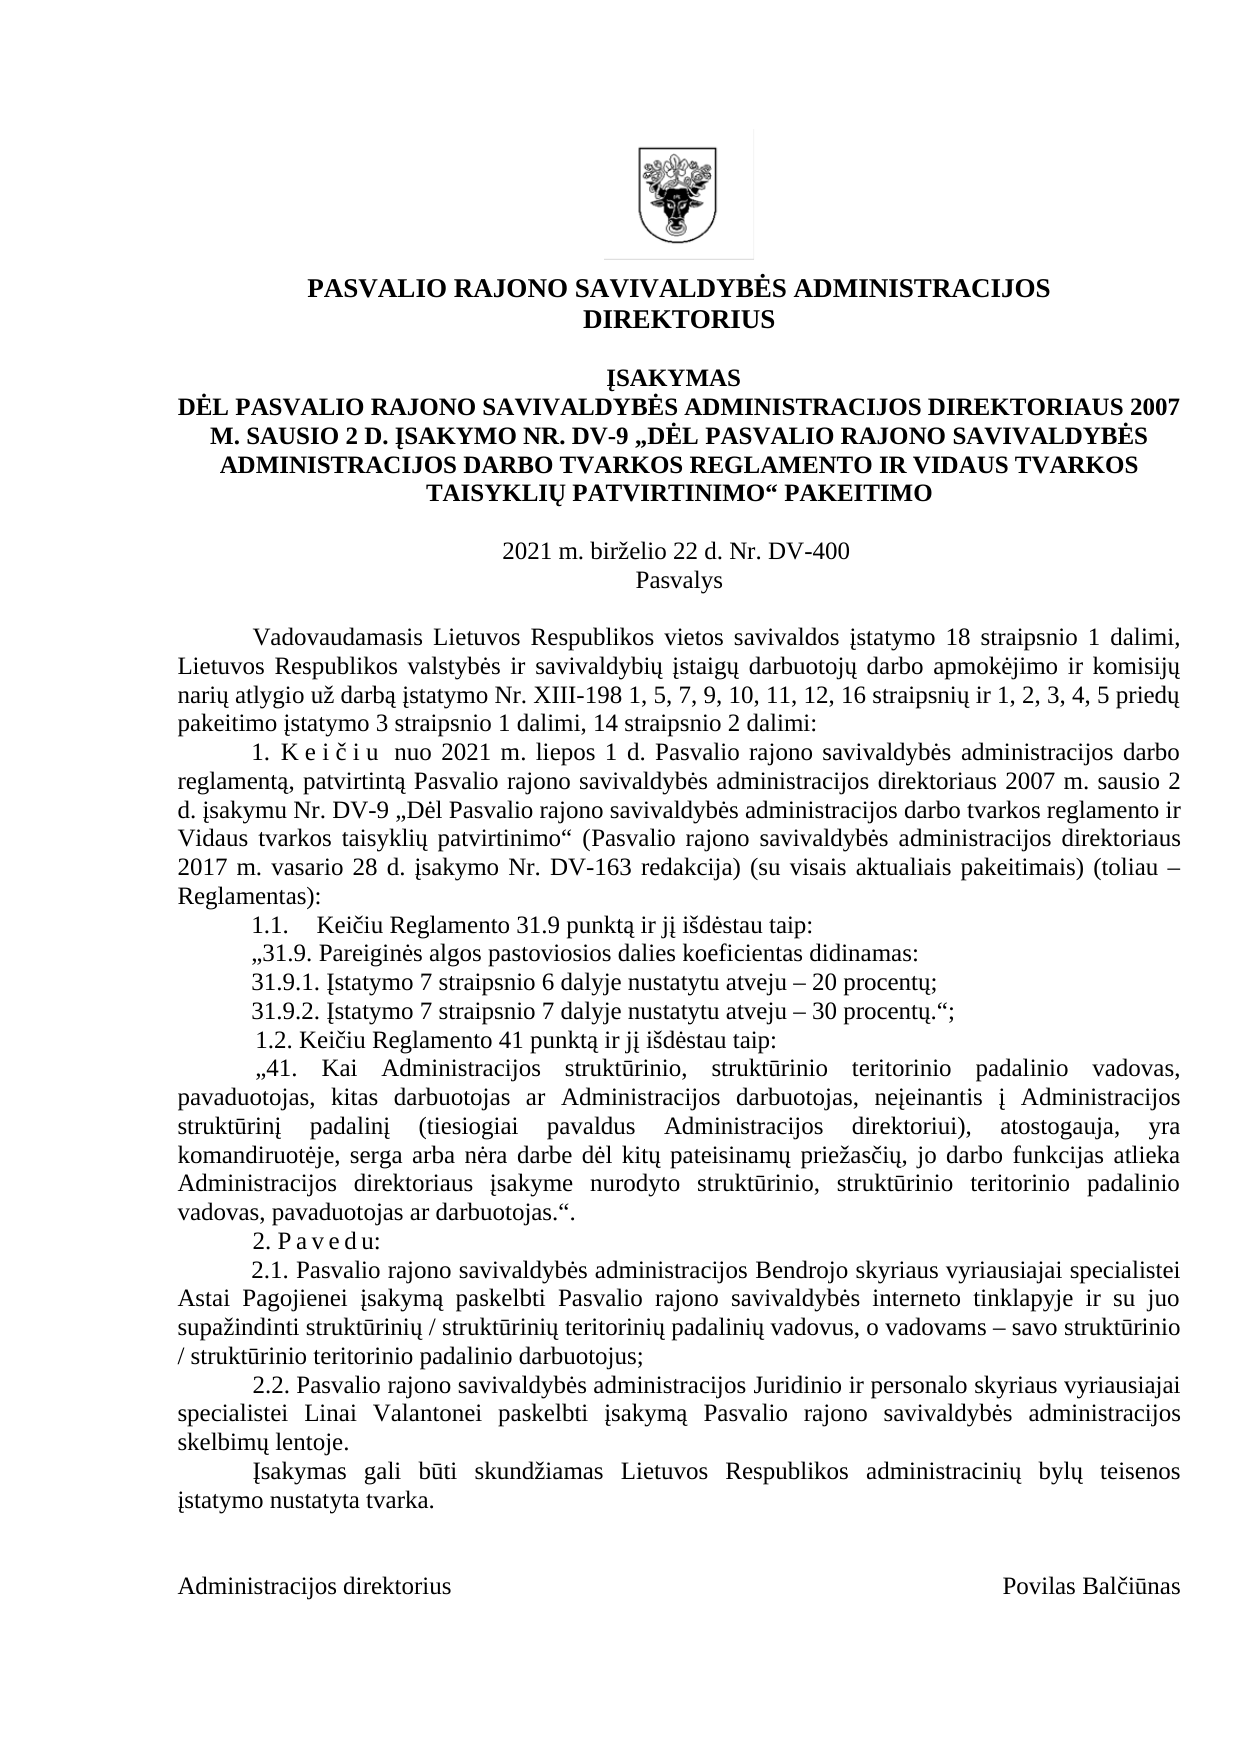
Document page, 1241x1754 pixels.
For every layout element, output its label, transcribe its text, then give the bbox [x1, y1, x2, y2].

text DĖL pasvalio rajono savivaldybės administracijos direktoriaus 2007 m. sausio 2 d. įsakymo Nr. DV-9 „Dėl Pasvalio rajono savivaldybės Administracijos darbo tvarkos reglamento ir vidaus tvarkos taisyklių patvirtinimo“ pakeitimo [177, 392, 1181, 507]
text „31.9. Pareiginės algos pastoviosios dalies koeficientas didinamas: [177, 938, 1181, 967]
text Pasvalio rajono savivaldybės administracijos [177, 272, 1181, 303]
text Įsakymas gali būti skundžiamas Lietuvos Respublikos administracinių bylų teisenos įstatymo nustatyta tvarka. [177, 1456, 1181, 1513]
text 1. Keičiu nuo 2021 m. liepos 1 d. Pasvalio rajono savivaldybės administracijos darbo reglamentą, patvirtintą Pasvalio rajono savivaldybės administracijos direktoriaus 2007 m. sausio 2 d. įsakymu Nr. DV-9 „Dėl Pasvalio rajono savivaldybės administracijos darbo tvarkos reglamento ir Vidaus tvarkos taisyklių patvirtinimo“ (Pasvalio rajono savivaldybės administracijos direktoriaus 2017 m. vasario 28 d. įsakymo Nr. DV-163 redakcija) (su visais aktualiais pakeitimais) (toliau – Reglamentas): [177, 737, 1181, 910]
text direktorius [177, 303, 1181, 335]
text 2.2. Pasvalio rajono savivaldybės administracijos Juridinio ir personalo skyriaus vyriausiajai specialistei Linai Valantonei paskelbti įsakymą Pasvalio rajono savivaldybės administracijos skelbimų lentoje. [177, 1370, 1181, 1456]
text 1.1. Keičiu Reglamento 31.9 punktą ir jį išdėstau taip: [177, 910, 1181, 938]
text 1.2. Keičiu Reglamento 41 punktą ir jį išdėstau taip: [177, 1025, 1181, 1053]
text „41. Kai Administracijos struktūrinio, struktūrinio teritorinio padalinio vadovas, pavaduotojas, kitas darbuotojas ar Administracijos darbuotojas, neįeinantis į Administracijos struktūrinį padalinį (tiesiogiai pavaldus Administracijos direktoriui), atostogauja, yra komandiruotėje, serga arba nėra darbe dėl kitų pateisinamų priežasčių, jo darbo funkcijas atlieka Administracijos direktoriaus įsakyme nurodyto struktūrinio, struktūrinio teritorinio padalinio vadovas, pavaduotojas ar darbuotojas.“. [177, 1053, 1181, 1226]
text įsakymas [166, 363, 1181, 392]
text 2. Pavedu: [177, 1226, 1181, 1255]
text 2.1. Pasvalio rajono savivaldybės administracijos Bendrojo skyriaus vyriausiajai specialistei Astai Pagojienei įsakymą paskelbti Pasvalio rajono savivaldybės interneto tinklapyje ir su juo supažindinti struktūrinių / struktūrinių teritorinių padalinių vadovus, o vadovams – savo struktūrinio / struktūrinio teritorinio padalinio darbuotojus; [177, 1255, 1181, 1370]
text 31.9.2. Įstatymo 7 straipsnio 7 dalyje nustatytu atveju – 30 procentų.“; [177, 996, 1181, 1025]
text 2021 m. birželio 22 d. Nr. DV-400 [177, 536, 1181, 565]
text Vadovaudamasis Lietuvos Respublikos vietos savivaldos įstatymo 18 straipsnio 1 dalimi, Lietuvos Respublikos valstybės ir savivaldybių įstaigų darbuotojų darbo apmokėjimo ir komisijų narių atlygio už darbą įstatymo Nr. XIII-198 1, 5, 7, 9, 10, 11, 12, 16 straipsnių ir 1, 2, 3, 4, 5 priedų pakeitimo įstatymo 3 straipsnio 1 dalimi, 14 straipsnio 2 dalimi: [177, 622, 1181, 737]
text Pasvalys [177, 565, 1181, 593]
text Administracijos direktorius Povilas Balčiūnas [177, 1571, 1181, 1600]
text 31.9.1. Įstatymo 7 straipsnio 6 dalyje nustatytu atveju – 20 procentų; [177, 967, 1181, 996]
